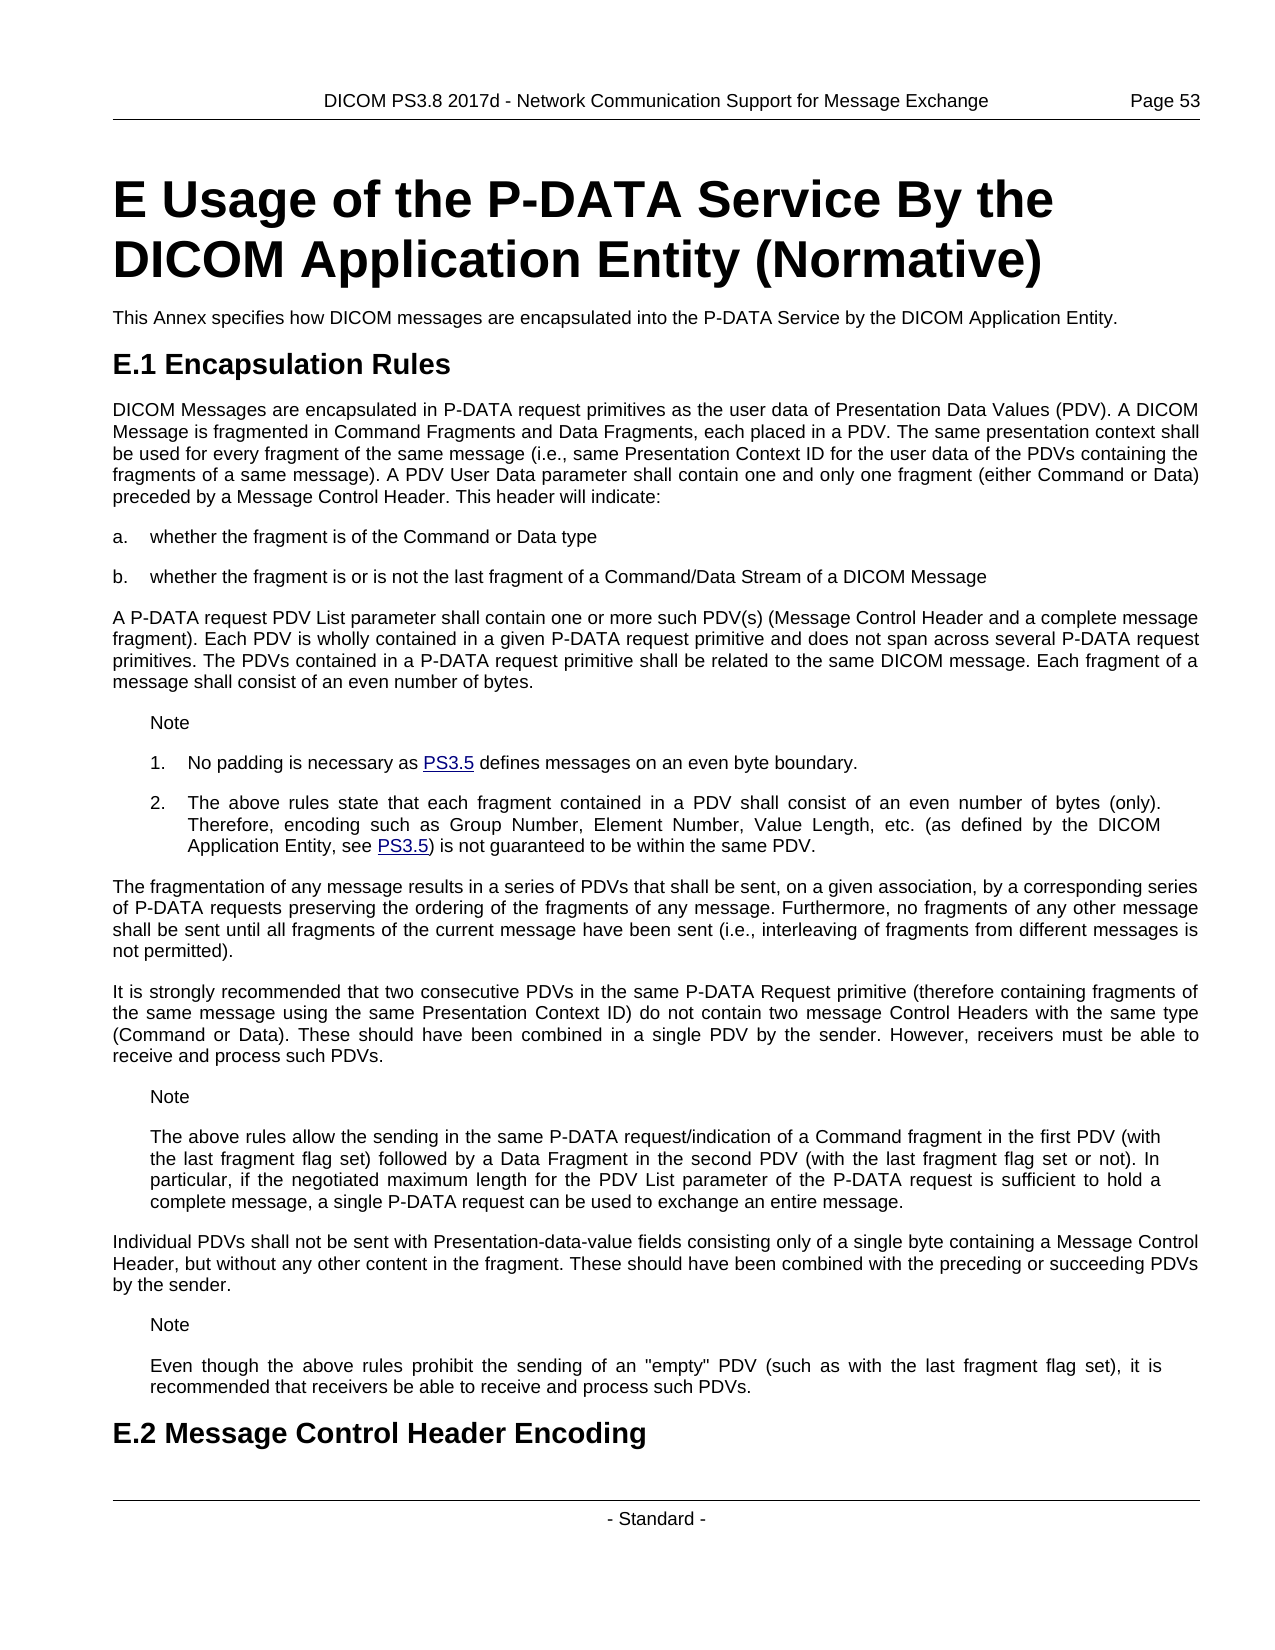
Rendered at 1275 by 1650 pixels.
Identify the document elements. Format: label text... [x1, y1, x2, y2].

text E.2 Message Control Header Encoding [112, 1416, 1200, 1450]
text E Usage of the P-DATA Service By the DICOM Application Entity (Normative) [112, 169, 1200, 288]
list The above rules state that each fragment contained in a PDV shall consist of an even number of bytes (only). Therefore, encoding such as Group Number, Element Number, Value Length, etc. (as defined by the DICOM Application Entity, see PS3.5) is not guaranteed to be within the same PDV. [150, 792, 1162, 857]
text Note [150, 711, 1162, 733]
text It is strongly recommended that two consecutive PDVs in the same P-DATA Request primitive (therefore containing fragments of the same message using the same Presentation Context ID) do not contain two message Control Headers with the same type (Command or Data). These should have been combined in a single PDV by the sender. However, receivers must be able to receive and process such PDVs. [112, 981, 1200, 1067]
text Note [150, 1086, 1162, 1107]
list No padding is necessary as PS3.5 defines messages on an even byte boundary. [150, 752, 1162, 773]
list whether the fragment is or is not the last fragment of a Command/Data Stream of a DICOM Message [112, 566, 1200, 588]
text The fragmentation of any message results in a series of PDVs that shall be sent, on a given association, by a corresponding series of P-DATA requests preserving the ordering of the fragments of any message. Furthermore, no fragments of any other message shall be sent until all fragments of the current message have been sent (i.e., interleaving of fragments from different messages is not permitted). [112, 876, 1200, 962]
text E.1 Encapsulation Rules [112, 347, 1200, 381]
text Individual PDVs shall not be sent with Presentation-data-value fields consisting only of a single byte containing a Message Control Header, but without any other content in the fragment. These should have been combined with the preceding or succeeding PDVs by the sender. [112, 1231, 1200, 1296]
text A P-DATA request PDV List parameter shall contain one or more such PDV(s) (Message Control Header and a complete message fragment). Each PDV is wholly contained in a given P-DATA request primitive and does not span across several P-DATA request primitives. The PDVs contained in a P-DATA request primitive shall be related to the same DICOM message. Each fragment of a message shall consist of an even number of bytes. [112, 606, 1200, 693]
text Even though the above rules prohibit the sending of an "empty" PDV (such as with the last fragment flag set), it is recommended that receivers be able to receive and process such PDVs. [150, 1354, 1162, 1398]
list whether the fragment is of the Command or Data type [112, 526, 1200, 547]
text DICOM Messages are encapsulated in P-DATA request primitives as the user data of Presentation Data Values (PDV). A DICOM Message is fragmented in Command Fragments and Data Fragments, each placed in a PDV. The same presentation context shall be used for every fragment of the same message (i.e., same Presentation Context ID for the user data of the PDVs containing the fragments of a same message). A PDV User Data parameter shall contain one and only one fragment (either Command or Data) preceded by a Message Control Header. This header will indicate: [112, 399, 1200, 507]
text The above rules allow the sending in the same P-DATA request/indication of a Command fragment in the first PDV (with the last fragment flag set) followed by a Data Fragment in the second PDV (with the last fragment flag set or not). In particular, if the negotiated maximum length for the PDV List parameter of the P-DATA request is sufficient to hold a complete message, a single P-DATA request can be used to exchange an entire message. [150, 1126, 1162, 1212]
text Note [150, 1314, 1162, 1336]
text This Annex specifies how DICOM messages are encapsulated into the P-DATA Service by the DICOM Application Entity. [112, 307, 1200, 328]
